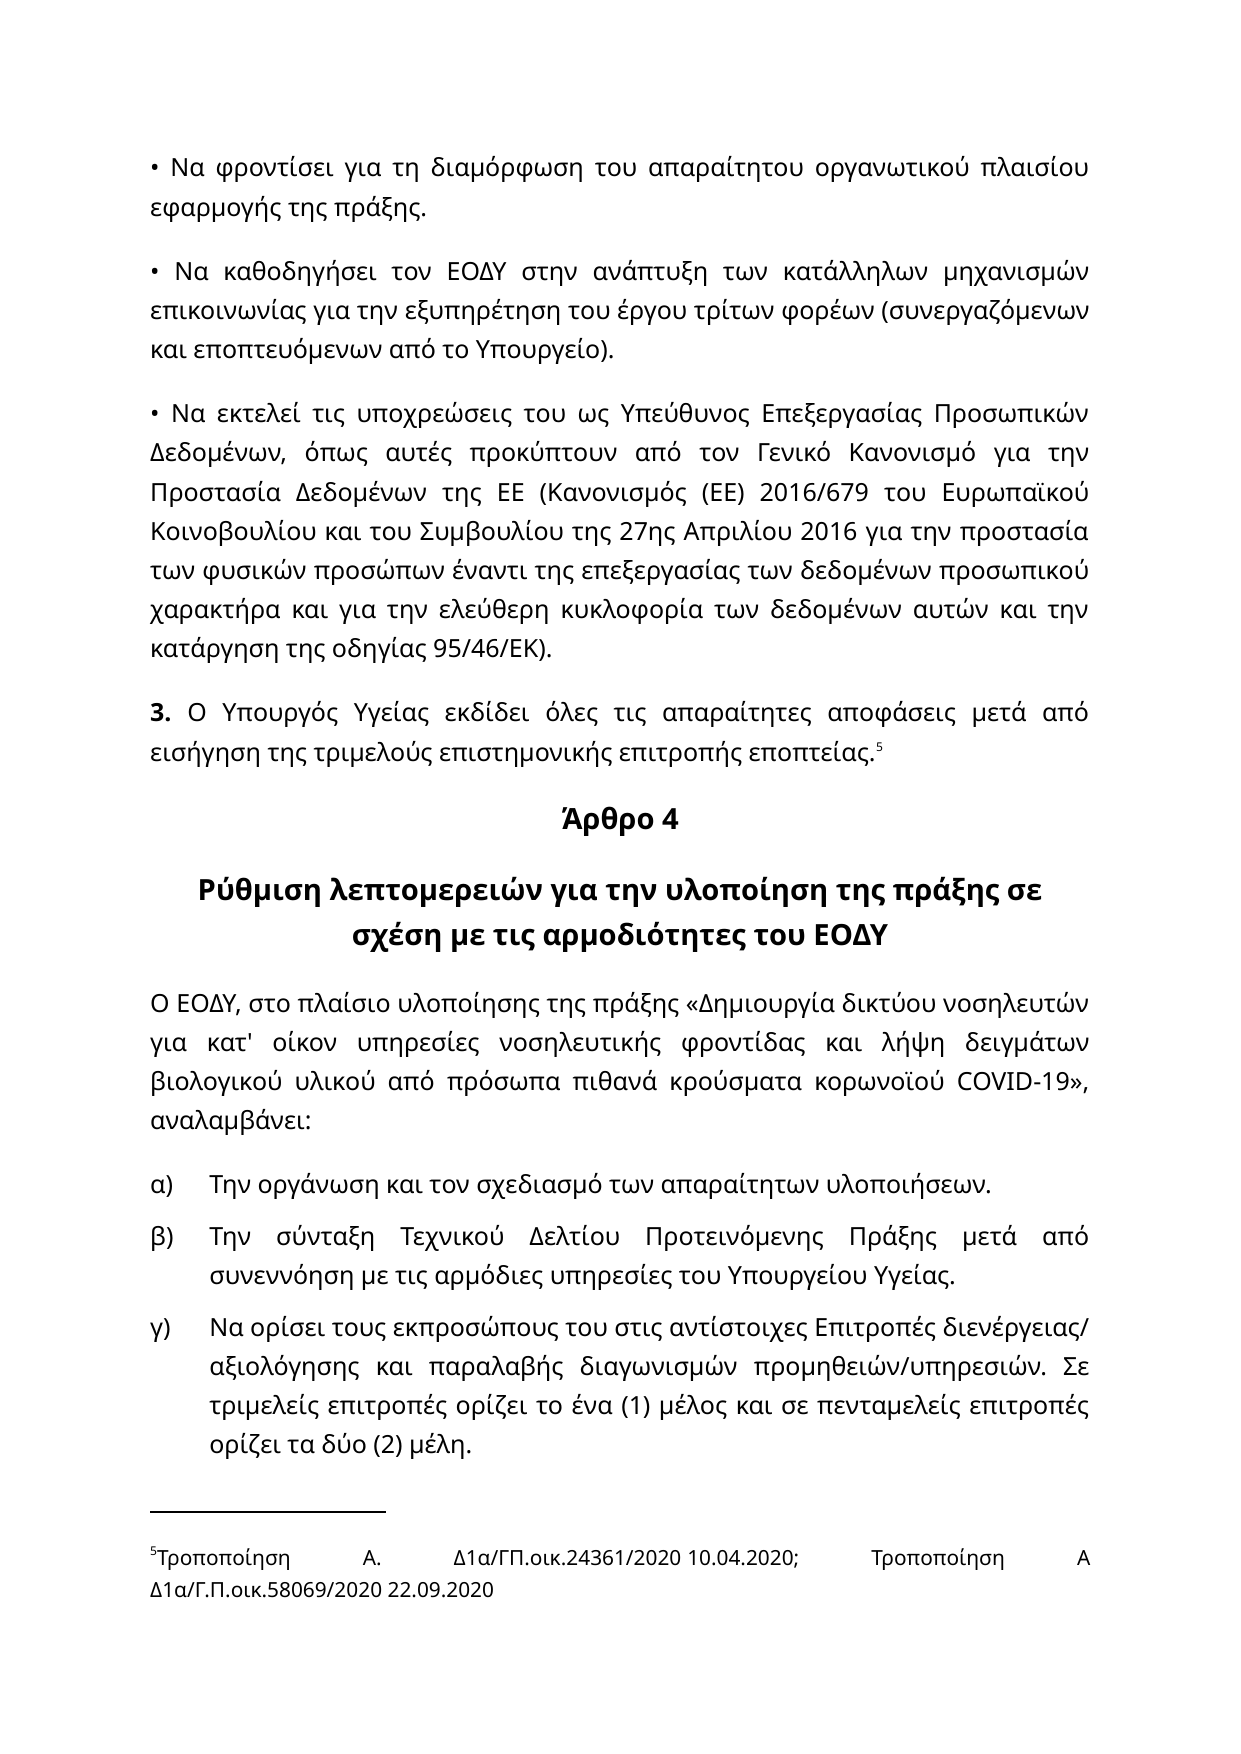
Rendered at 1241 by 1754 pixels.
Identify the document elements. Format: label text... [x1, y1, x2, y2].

text • Να φροντίσει για τη διαμόρφωση του απαραίτητου οργανωτικού πλαισίου εφαρμογής της πράξης. [150, 150, 1090, 223]
text • Να καθοδηγήσει τον ΕΟΔΥ στην ανάπτυξη των κατάλληλων μηχανισμών επικοινωνίας για την εξυπηρέτηση του έργου τρίτων φορέων (συνεργαζόμενων και εποπτευόμενων από το Υπουργείο). [150, 253, 1090, 366]
text 3. Ο Υπουργός Υγείας εκδίδει όλες τις απαραίτητες αποφάσεις μετά από εισήγηση της τριμελούς επιστημονικής επιτροπής εποπτείας. [150, 695, 1090, 768]
list γ) Να ορίσει τους εκπροσώπους του στις αντίστοιχες Επιτροπές διενέργειας/ αξιολόγησης και παραλαβής διαγωνισμών προμηθειών/υπηρεσιών. Σε τριμελείς επιτροπές ορίζει το ένα (1) μέλος και σε πενταμελείς επιτροπές ορίζει τα δύο (2) μέλη. [150, 1309, 1090, 1461]
subtitle Άρθρο 4 [150, 798, 1090, 838]
subtitle Ρύθμιση λεπτομερειών για την υλοποίηση της πράξης σε σχέση με τις αρμοδιότητες του ΕΟΔΥ [150, 869, 1090, 954]
list β) Την σύνταξη Τεχνικού Δελτίου Προτεινόμενης Πράξης μετά από συνεννόηση με τις αρμόδιες υπηρεσίες του Υπουργείου Υγείας. [150, 1218, 1090, 1292]
text Τροποποίηση A. Δ1α/ΓΠ.οικ.24361/2020 10.04.2020; Τροποποίηση A Δ1α/Γ.Π.οικ.58069/2020 22.09.2020 [150, 1543, 1090, 1604]
text • Να εκτελεί τις υποχρεώσεις του ως Υπεύθυνος Επεξεργασίας Προσωπικών Δεδομένων, όπως αυτές προκύπτουν από τον Γενικό Κανονισμό για την Προστασία Δεδομένων της ΕΕ (Κανονισμός (ΕΕ) 2016/679 του Ευρωπαϊκού Κοινοβουλίου και του Συμβουλίου της 27ης Απριλίου 2016 για την προστασία των φυσικών προσώπων έναντι της επεξεργασίας των δεδομένων προσωπικού χαρακτήρα και για την ελεύθερη κυκλοφορία των δεδομένων αυτών και την κατάργηση της οδηγίας 95/46/ΕΚ). [150, 396, 1090, 665]
list α) Την οργάνωση και τον σχεδιασμό των απαραίτητων υλοποιήσεων. [150, 1167, 1090, 1201]
text Ο ΕΟΔΥ, στο πλαίσιο υλοποίησης της πράξης «Δημιουργία δικτύου νοσηλευτών για κατ' οίκον υπηρεσίες νοσηλευτικής φροντίδας και λήψη δειγμάτων βιολογικού υλικού από πρόσωπα πιθανά κρούσματα κορωνοϊού COVID-19», αναλαμβάνει: [150, 985, 1090, 1137]
